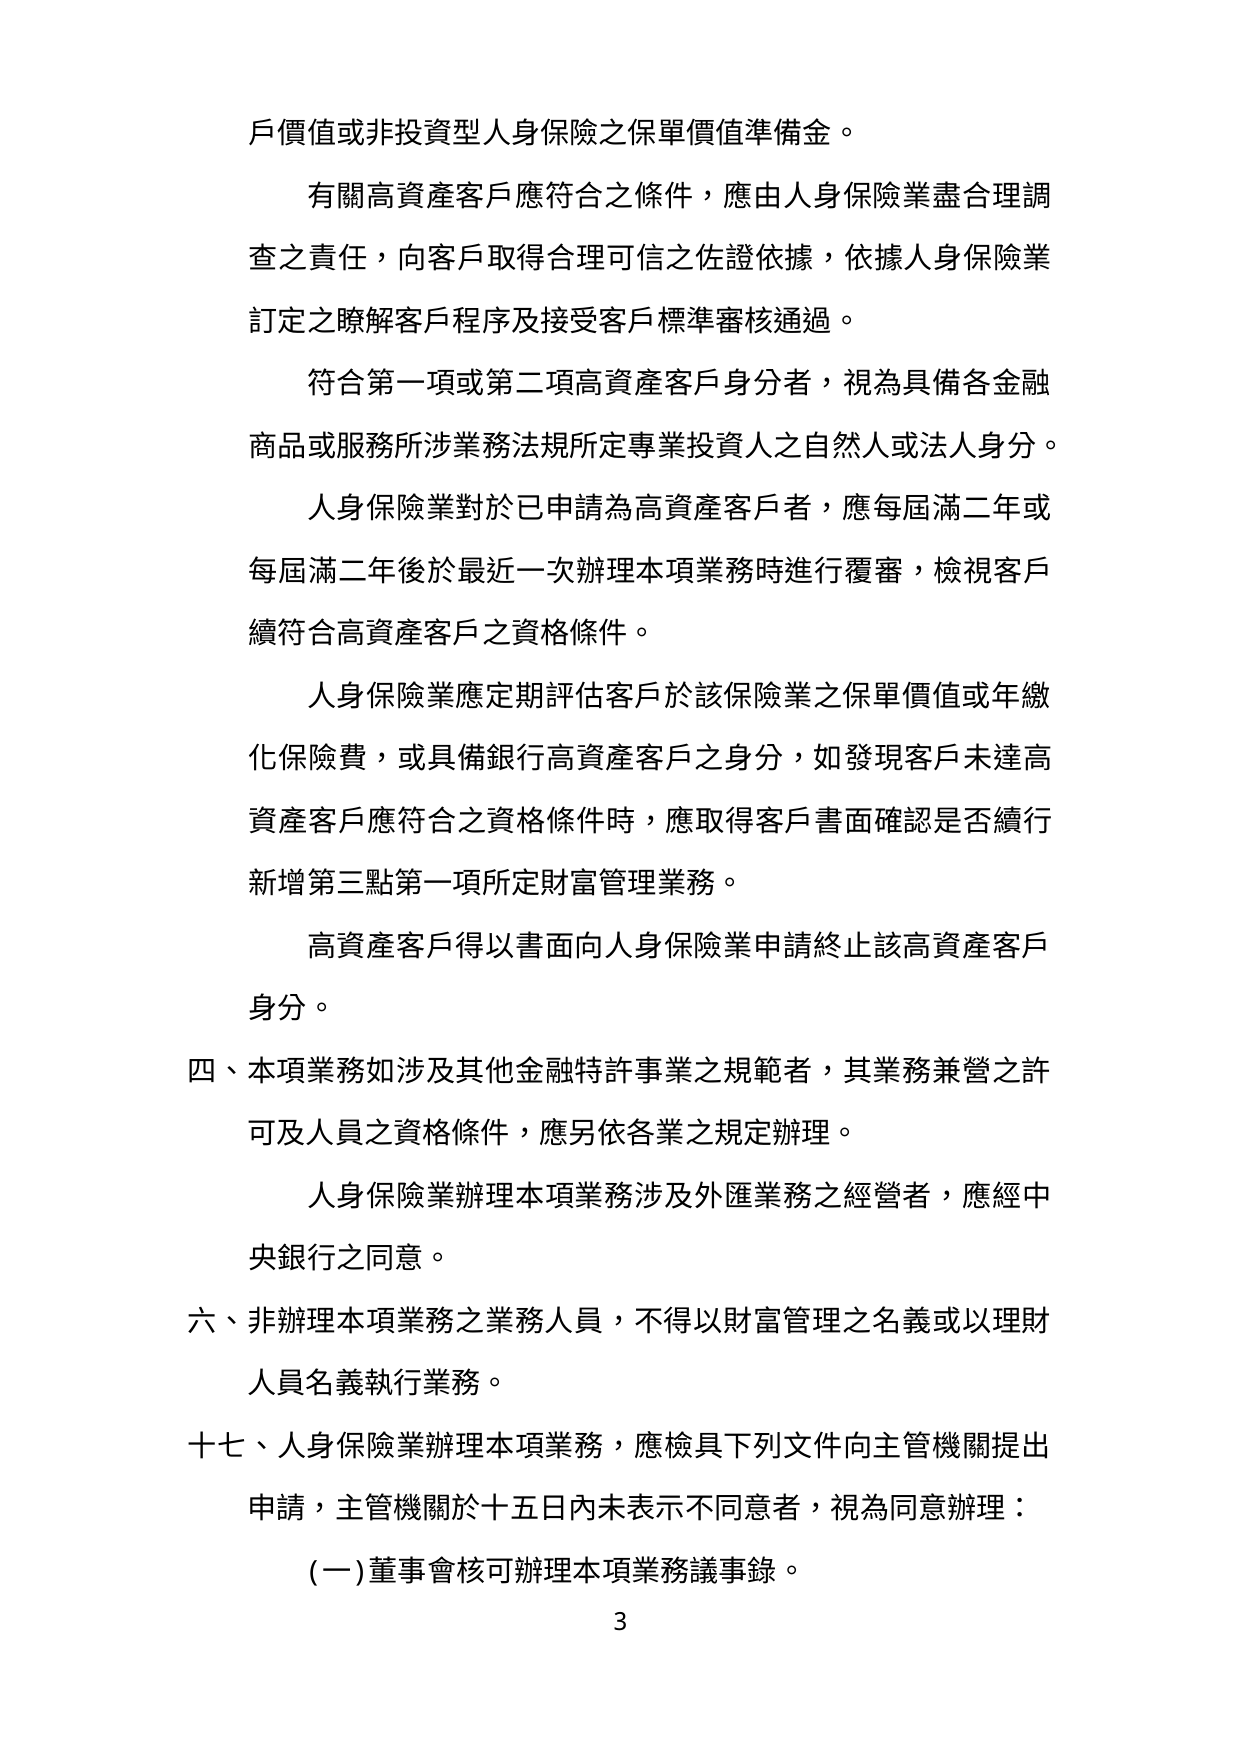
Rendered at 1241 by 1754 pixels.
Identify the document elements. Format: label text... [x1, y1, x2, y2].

text 六、非辦理本項業務之業務人員，不得以財富管理之名義或以理財人員名義執行業務。 [187, 1277, 1053, 1402]
text (一)董事會核可辦理本項業務議事錄。 [304, 1527, 1053, 1589]
text 有關高資產客戶應符合之條件，應由人身保險業盡合理調查之責任，向客戶取得合理可信之佐證依據，依據人身保險業訂定之瞭解客戶程序及接受客戶標準審核通過。 [248, 152, 1053, 339]
text 符合第一項或第二項高資產客戶身分者，視為具備各金融商品或服務所涉業務法規所定專業投資人之自然人或法人身分。 [248, 339, 1053, 464]
text 高資產客戶得以書面向人身保險業申請終止該高資產客戶身分。 [248, 902, 1053, 1027]
text 十七、人身保險業辦理本項業務，應檢具下列文件向主管機關提出申請，主管機關於十五日內未表示不同意者，視為同意辦理： [187, 1402, 1053, 1527]
text 戶價值或非投資型人身保險之保單價值準備金。 [248, 89, 1053, 152]
text 四、本項業務如涉及其他金融特許事業之規範者，其業務兼營之許可及人員之資格條件，應另依各業之規定辦理。 [187, 1027, 1053, 1152]
text 人身保險業辦理本項業務涉及外匯業務之經營者，應經中央銀行之同意。 [248, 1152, 1053, 1277]
text 人身保險業對於已申請為高資產客戶者，應每屆滿二年或每屆滿二年後於最近一次辦理本項業務時進行覆審，檢視客戶續符合高資產客戶之資格條件。 [248, 464, 1053, 652]
text 人身保險業應定期評估客戶於該保險業之保單價值或年繳化保險費，或具備銀行高資產客戶之身分，如發現客戶未達高資產客戶應符合之資格條件時，應取得客戶書面確認是否續行新增第三點第一項所定財富管理業務。 [248, 652, 1053, 902]
